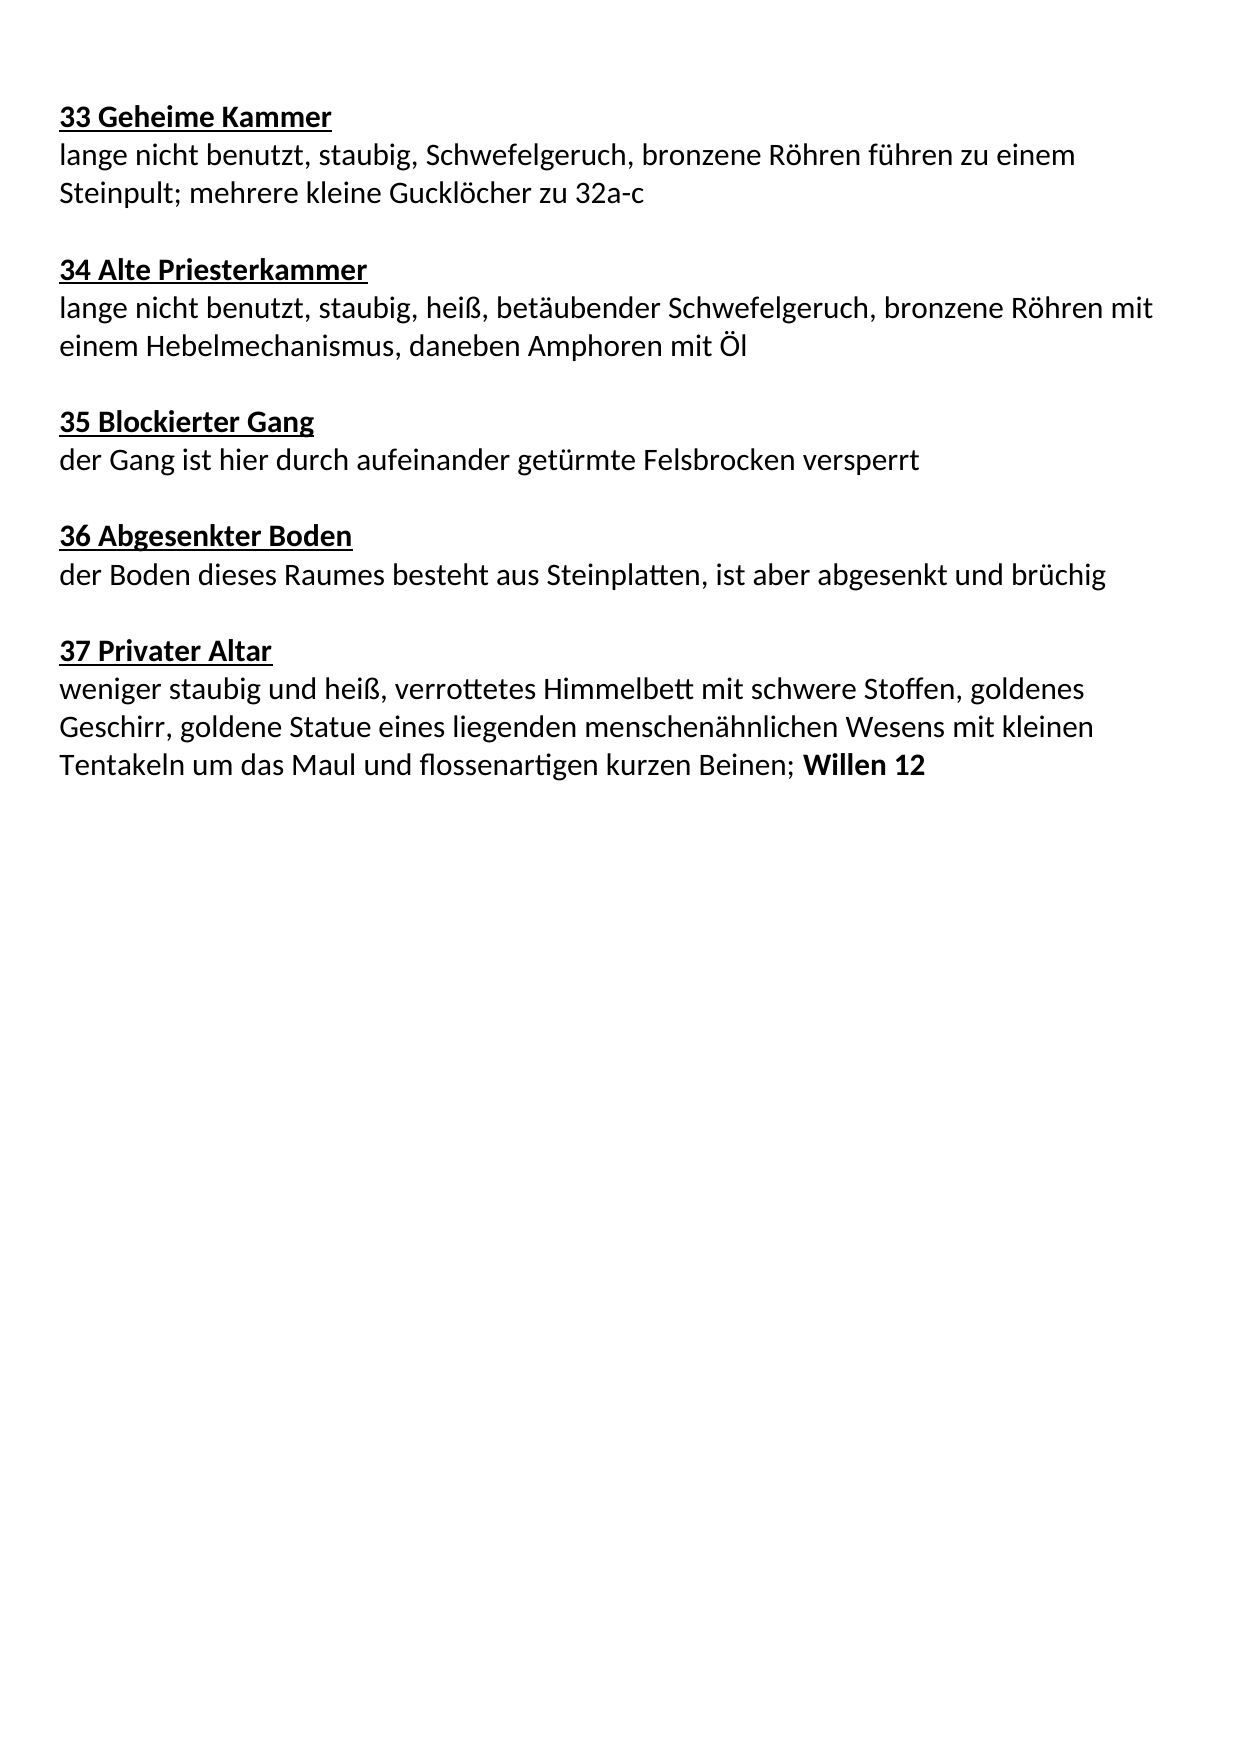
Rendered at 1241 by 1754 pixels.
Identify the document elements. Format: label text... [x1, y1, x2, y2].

text 35 Blockierter Gang [59, 402, 1181, 440]
text der Gang ist hier durch aufeinander getürmte Felsbrocken versperrt [59, 440, 1181, 478]
text 37 Privater Altar [59, 631, 1181, 669]
text lange nicht benutzt, staubig, heiß, betäubender Schwefelgeruch, bronzene Röhren mit einem Hebelmechanismus, daneben Amphoren mit Öl [59, 288, 1181, 364]
text weniger staubig und heiß, verrottetes Himmelbett mit schwere Stoffen, goldenes Geschirr, goldene Statue eines liegenden menschenähnlichen Wesens mit kleinen Tentakeln um das Maul und flossenartigen kurzen Beinen; Willen 12 [59, 669, 1181, 783]
text 34 Alte Priesterkammer [59, 250, 1181, 288]
text der Boden dieses Raumes besteht aus Steinplatten, ist aber abgesenkt und brüchig [59, 555, 1181, 593]
text lange nicht benutzt, staubig, Schwefelgeruch, bronzene Röhren führen zu einem Steinpult; mehrere kleine Gucklöcher zu 32a-c [59, 135, 1181, 212]
text 36 Abgesenkter Boden [59, 517, 1181, 555]
text 33 Geheime Kammer [59, 97, 1181, 135]
